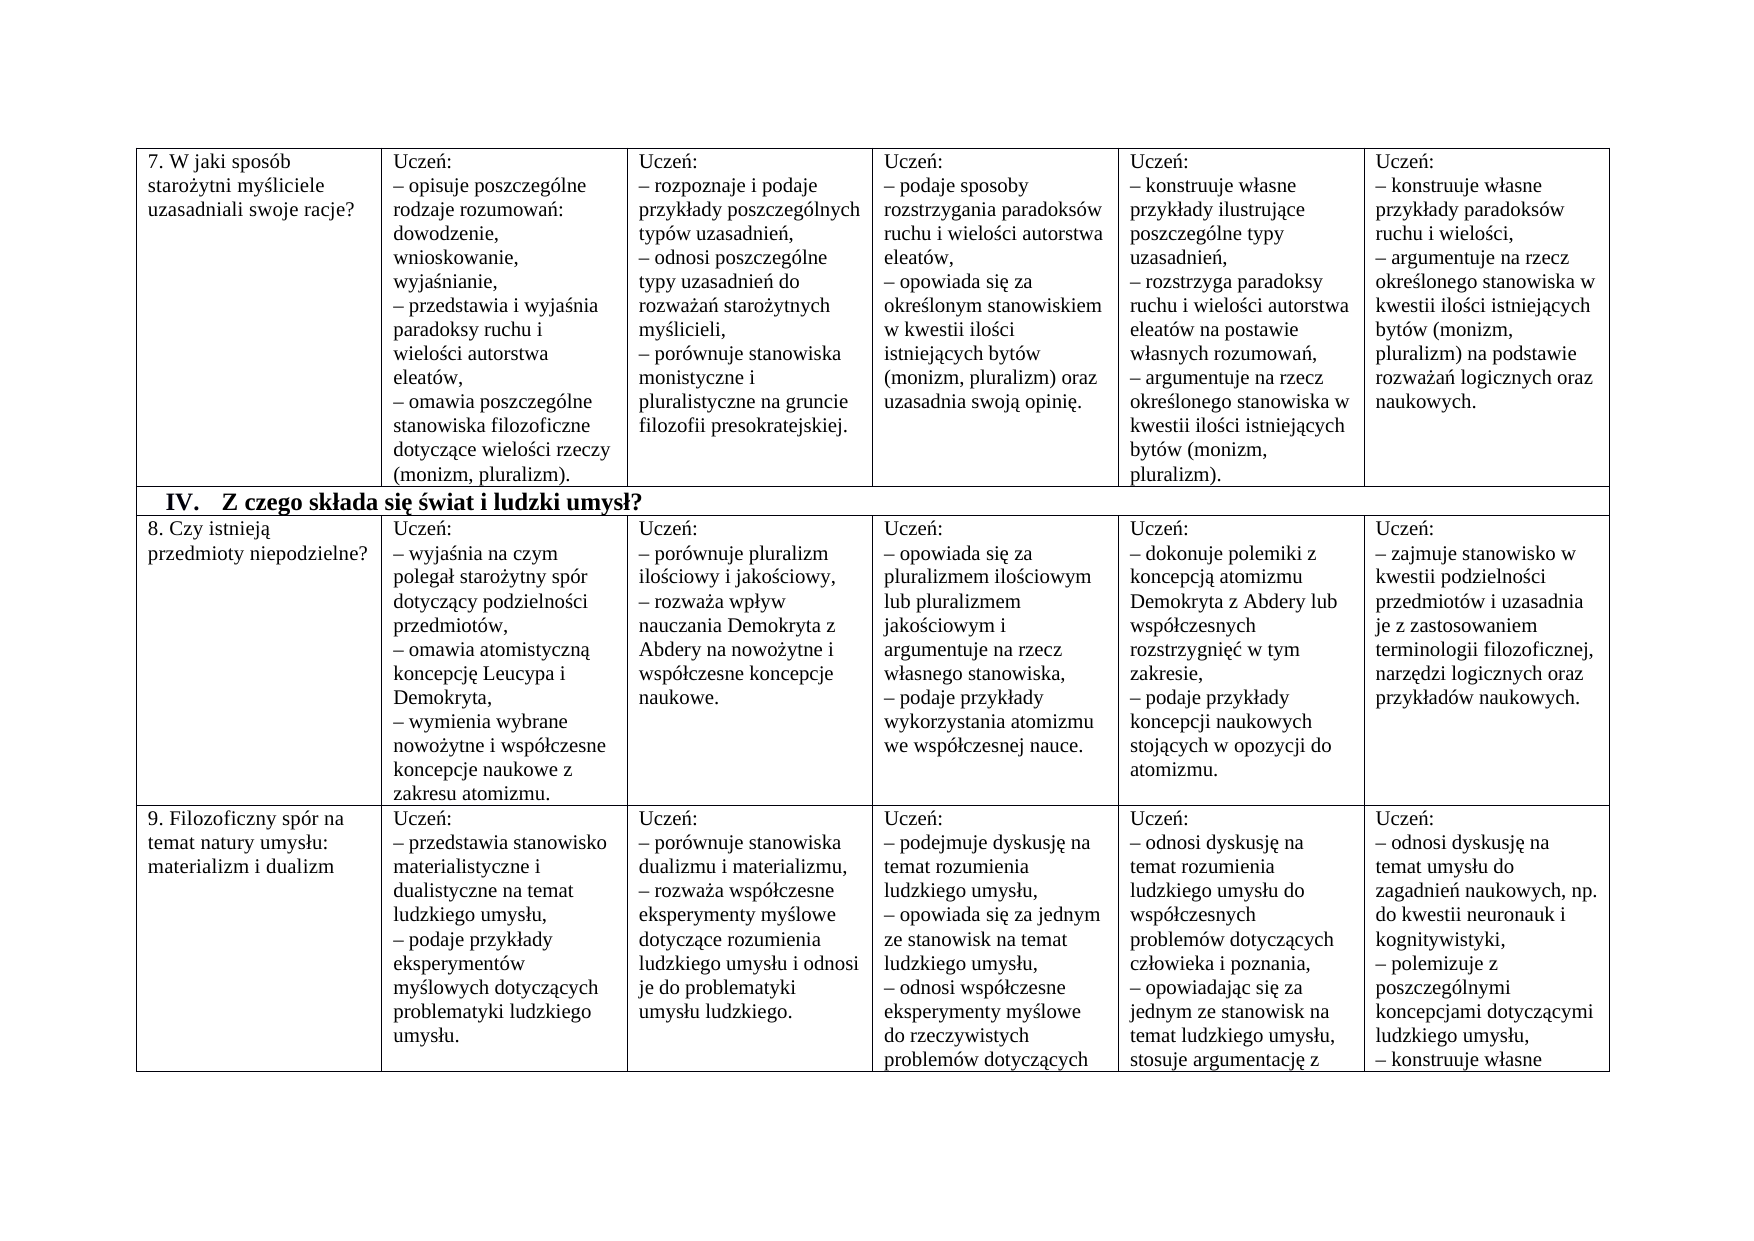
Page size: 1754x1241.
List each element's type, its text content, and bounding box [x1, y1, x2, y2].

table_cell Z czego składa się świat i ludzki umysł? [137, 487, 1609, 515]
table_cell Uczeń: – podejmuje dyskusję na temat rozumienia ludzkiego umysłu, – opowiada się za jednym ze stanowisk na temat ludzkiego umysłu, – odnosi współczesne eksperymenty myślowe do rzeczywistych problemów dotyczących [873, 806, 1118, 1071]
table_cell Uczeń: – przedstawia stanowisko materialistyczne i dualistyczne na temat ludzkiego umysłu, – podaje przykłady eksperymentów myślowych dotyczących problematyki ludzkiego umysłu. [382, 806, 627, 1071]
table_cell Uczeń: – podaje sposoby rozstrzygania paradoksów ruchu i wielości autorstwa eleatów, – opowiada się za określonym stanowiskiem w kwestii ilości istniejących bytów (monizm, pluralizm) oraz uzasadnia swoją opinię. [873, 149, 1118, 486]
table_cell 8. Czy istnieją przedmioty niepodzielne? [137, 516, 381, 805]
table_cell Uczeń: – porównuje pluralizm ilościowy i jakościowy, – rozważa wpływ nauczania Demokryta z Abdery na nowożytne i współczesne koncepcje naukowe. [628, 516, 872, 805]
table_cell 9. Filozoficzny spór na temat natury umysłu: materializm i dualizm [137, 806, 381, 1071]
table_cell Uczeń: – odnosi dyskusję na temat umysłu do zagadnień naukowych, np. do kwestii neuronauk i kognitywistyki, – polemizuje z poszczególnymi koncepcjami dotyczącymi ludzkiego umysłu, – konstruuje własne [1365, 806, 1609, 1071]
table_cell Uczeń: – zajmuje stanowisko w kwestii podzielności przedmiotów i uzasadnia je z zastosowaniem terminologii filozoficznej, narzędzi logicznych oraz przykładów naukowych. [1365, 516, 1609, 805]
table_cell Uczeń: – porównuje stanowiska dualizmu i materializmu, – rozważa współczesne eksperymenty myślowe dotyczące rozumienia ludzkiego umysłu i odnosi je do problematyki umysłu ludzkiego. [628, 806, 872, 1071]
table_cell Uczeń: – odnosi dyskusję na temat rozumienia ludzkiego umysłu do współczesnych problemów dotyczących człowieka i poznania, – opowiadając się za jednym ze stanowisk na temat ludzkiego umysłu, stosuje argumentację z [1119, 806, 1364, 1071]
table_cell Uczeń: – wyjaśnia na czym polegał starożytny spór dotyczący podzielności przedmiotów, – omawia atomistyczną koncepcję Leucypa i Demokryta, – wymienia wybrane nowożytne i współczesne koncepcje naukowe z zakresu atomizmu. [382, 516, 627, 805]
table_cell Uczeń: – konstruuje własne przykłady ilustrujące poszczególne typy uzasadnień, – rozstrzyga paradoksy ruchu i wielości autorstwa eleatów na postawie własnych rozumowań, – argumentuje na rzecz określonego stanowiska w kwestii ilości istniejących bytów (monizm, pluralizm). [1119, 149, 1364, 486]
table_cell Uczeń: – opowiada się za pluralizmem ilościowym lub pluralizmem jakościowym i argumentuje na rzecz własnego stanowiska, – podaje przykłady wykorzystania atomizmu we współczesnej nauce. [873, 516, 1118, 805]
table_cell Uczeń: – dokonuje polemiki z koncepcją atomizmu Demokryta z Abdery lub współczesnych rozstrzygnięć w tym zakresie, – podaje przykłady koncepcji naukowych stojących w opozycji do atomizmu. [1119, 516, 1364, 805]
table_cell 7. W jaki sposób starożytni myśliciele uzasadniali swoje racje? [137, 149, 381, 486]
table_cell Uczeń: – rozpoznaje i podaje przykłady poszczególnych typów uzasadnień, – odnosi poszczególne typy uzasadnień do rozważań starożytnych myślicieli, – porównuje stanowiska monistyczne i pluralistyczne na gruncie filozofii presokratejskiej. [628, 149, 872, 486]
table_cell Uczeń: – opisuje poszczególne rodzaje rozumowań: dowodzenie, wnioskowanie, wyjaśnianie, – przedstawia i wyjaśnia paradoksy ruchu i wielości autorstwa eleatów, – omawia poszczególne stanowiska filozoficzne dotyczące wielości rzeczy (monizm, pluralizm). [382, 149, 627, 486]
table_cell Uczeń: – konstruuje własne przykłady paradoksów ruchu i wielości, – argumentuje na rzecz określonego stanowiska w kwestii ilości istniejących bytów (monizm, pluralizm) na podstawie rozważań logicznych oraz naukowych. [1365, 149, 1609, 486]
